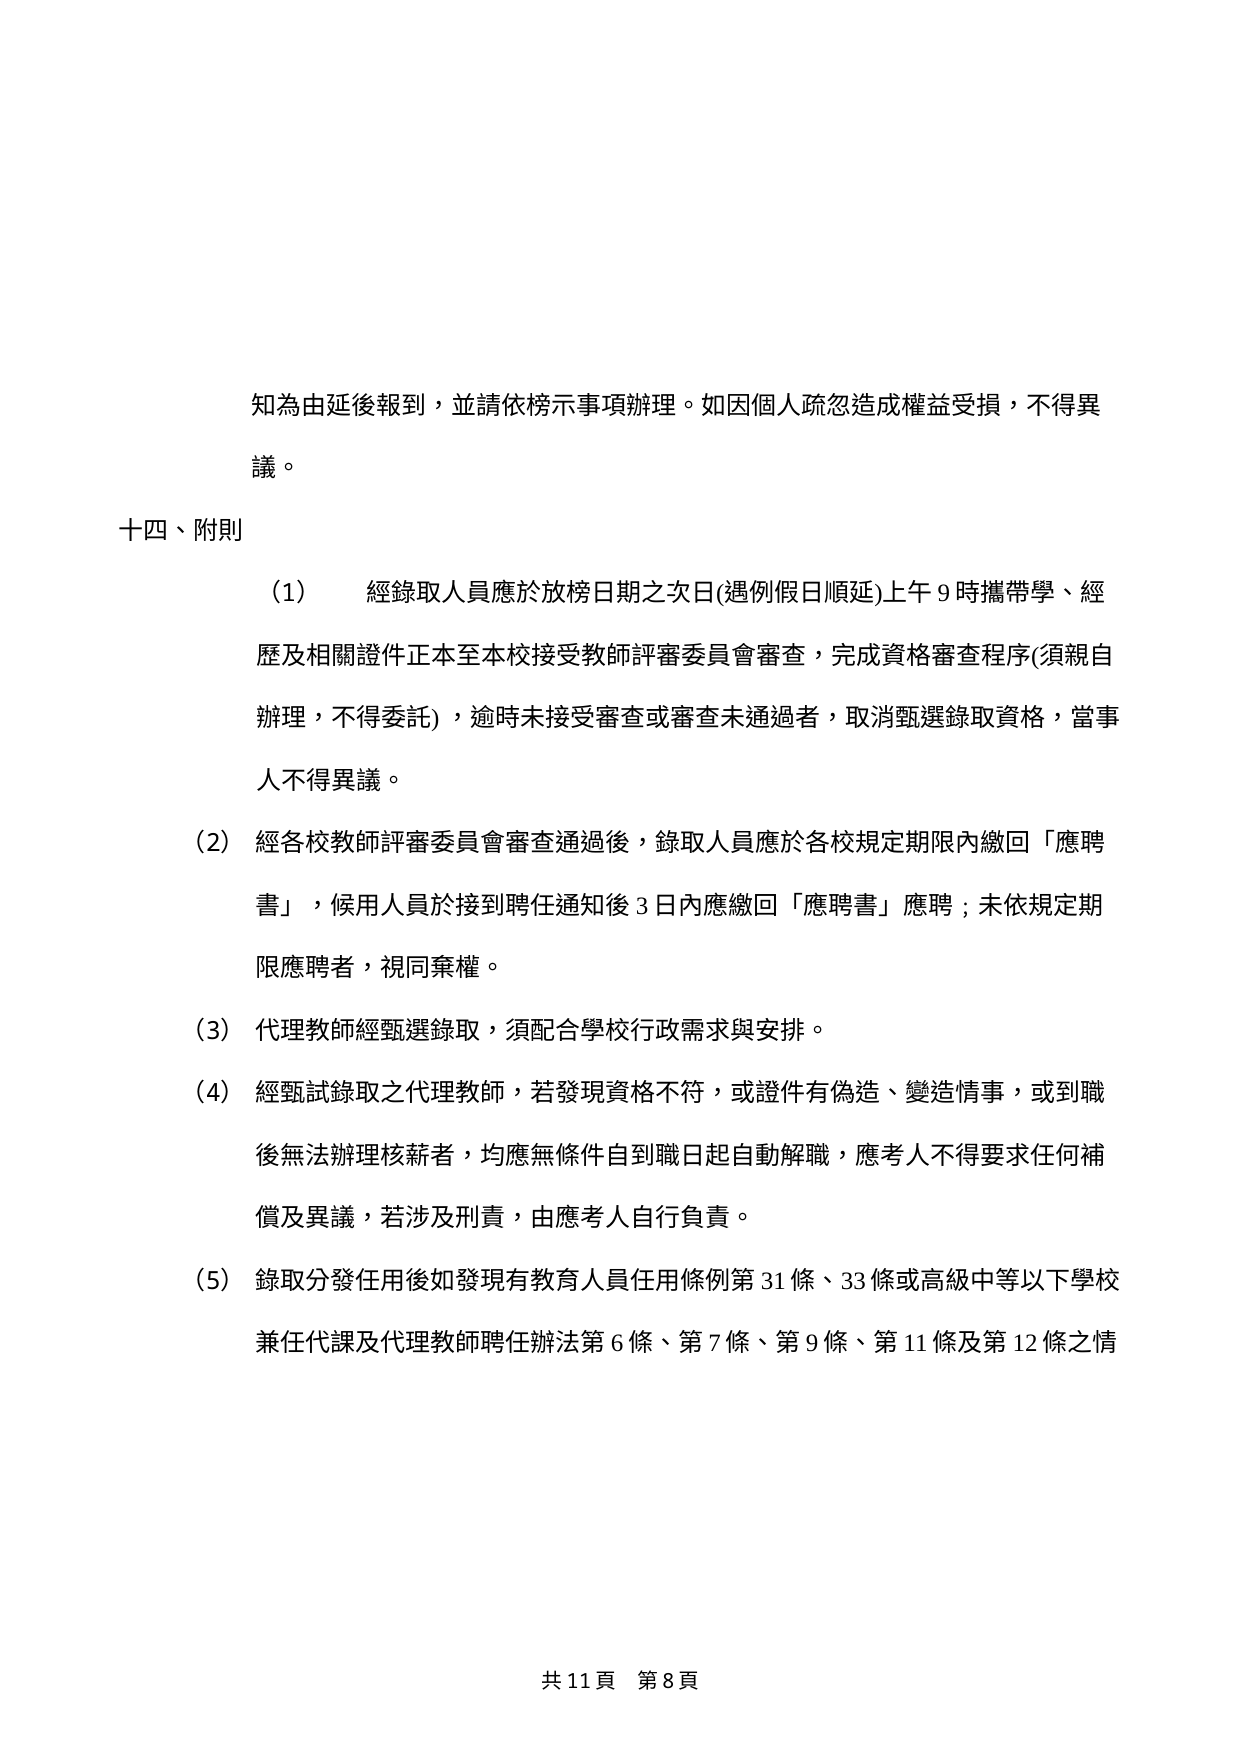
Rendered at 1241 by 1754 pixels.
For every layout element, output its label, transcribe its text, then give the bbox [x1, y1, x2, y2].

text 知為由延後報到，並請依榜示事項辦理。如因個人疏忽造成權益受損，不得異議。 [251, 362, 1122, 487]
list 代理教師經甄選錄取，須配合學校行政需求與安排。 [181, 987, 1122, 1049]
list 經甄試錄取之代理教師，若發現資格不符，或證件有偽造、變造情事，或到職後無法辦理核薪者，均應無條件自到職日起自動解職，應考人不得要求任何補償及異議，若涉及刑責，由應考人自行負責。 [181, 1049, 1122, 1237]
list 錄取分發任用後如發現有教育人員任用條例第31條、33條或高級中等以下學校兼任代課及代理教師聘任辦法第6條、第7條、第9條、第11條及第12條之情 [181, 1237, 1122, 1362]
text 十四、附則 [118, 487, 1122, 549]
list 經各校教師評審委員會審查通過後，錄取人員應於各校規定期限內繳回「應聘書」，候用人員於接到聘任通知後3日內應繳回「應聘書」應聘﹔未依規定期限應聘者，視同棄權。 [181, 799, 1122, 987]
list 經錄取人員應於放榜日期之次日(遇例假日順延)上午9時攜帶學、經歷及相關證件正本至本校接受教師評審委員會審查，完成資格審查程序(須親自辦理，不得委託) ，逾時未接受審查或審查未通過者，取消甄選錄取資格，當事人不得異議。 [256, 549, 1122, 799]
